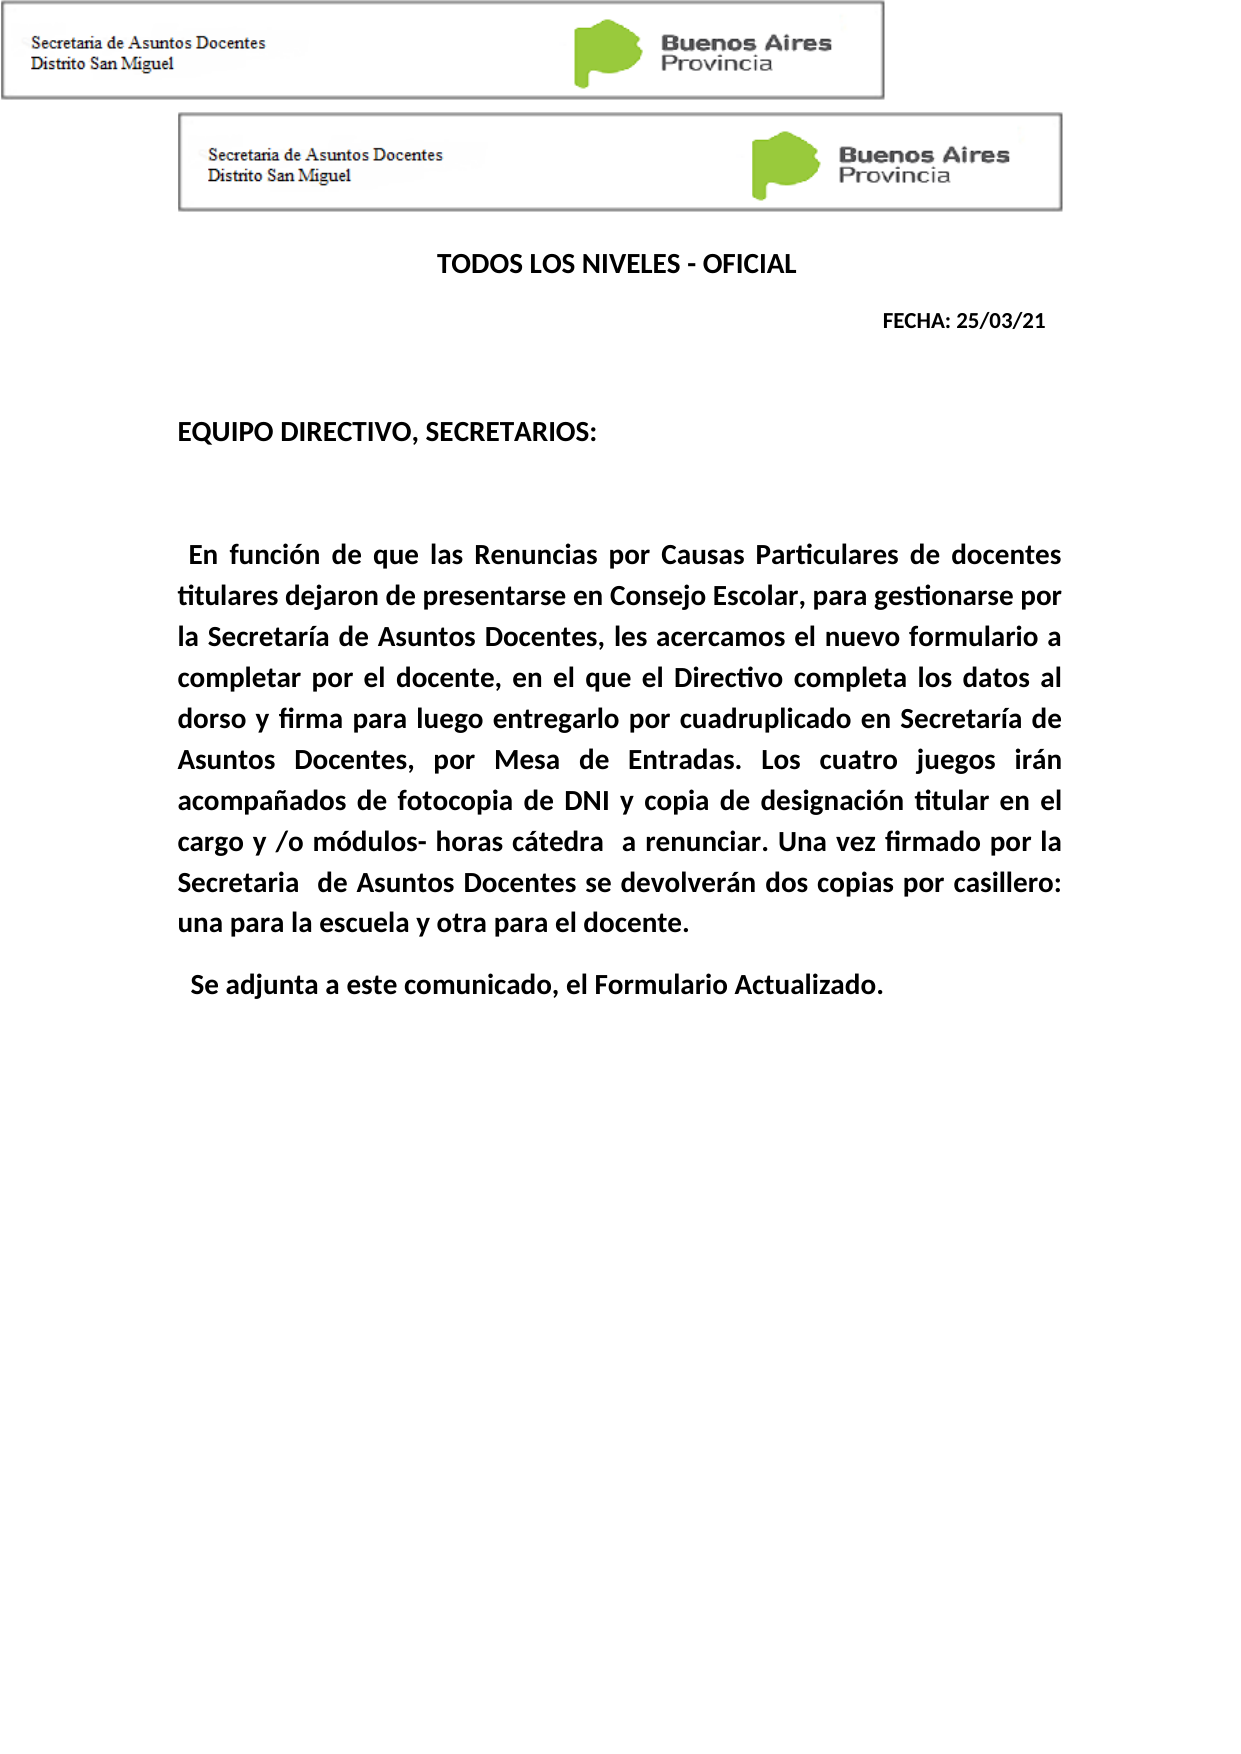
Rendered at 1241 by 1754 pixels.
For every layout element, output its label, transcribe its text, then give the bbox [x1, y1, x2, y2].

text EQUIPO DIRECTIVO, SECRETARIOS: [177, 413, 1063, 448]
text Se adjunta a este comunicado, el Formulario Actualizado. [177, 966, 1063, 1002]
picture [0, 0, 886, 108]
text FECHA: 25/03/21 [177, 307, 1063, 334]
text En función de que las Renuncias por Causas Particulares de docentes titulares dejaron de presentarse en Consejo Escolar, para gestionarse por la Secretaría de Asuntos Docentes, les acercamos el nuevo formulario a completar por el docente, en el que el Directivo completa los datos al dorso y firma para luego entregarlo por cuadruplicado en Secretaría de Asuntos Docentes, por Mesa de Entradas. Los cuatro juegos irán acompañados de fotocopia de DNI y copia de designación titular en el cargo y /o módulos- horas cátedra a renunciar. Una vez firmado por la Secretaria de Asuntos Docentes se devolverán dos copias por casillero: una para la escuela y otra para el docente. [177, 536, 1063, 940]
text TODOS LOS NIVELES - OFICIAL [177, 245, 1063, 280]
picture [177, 112, 1064, 220]
